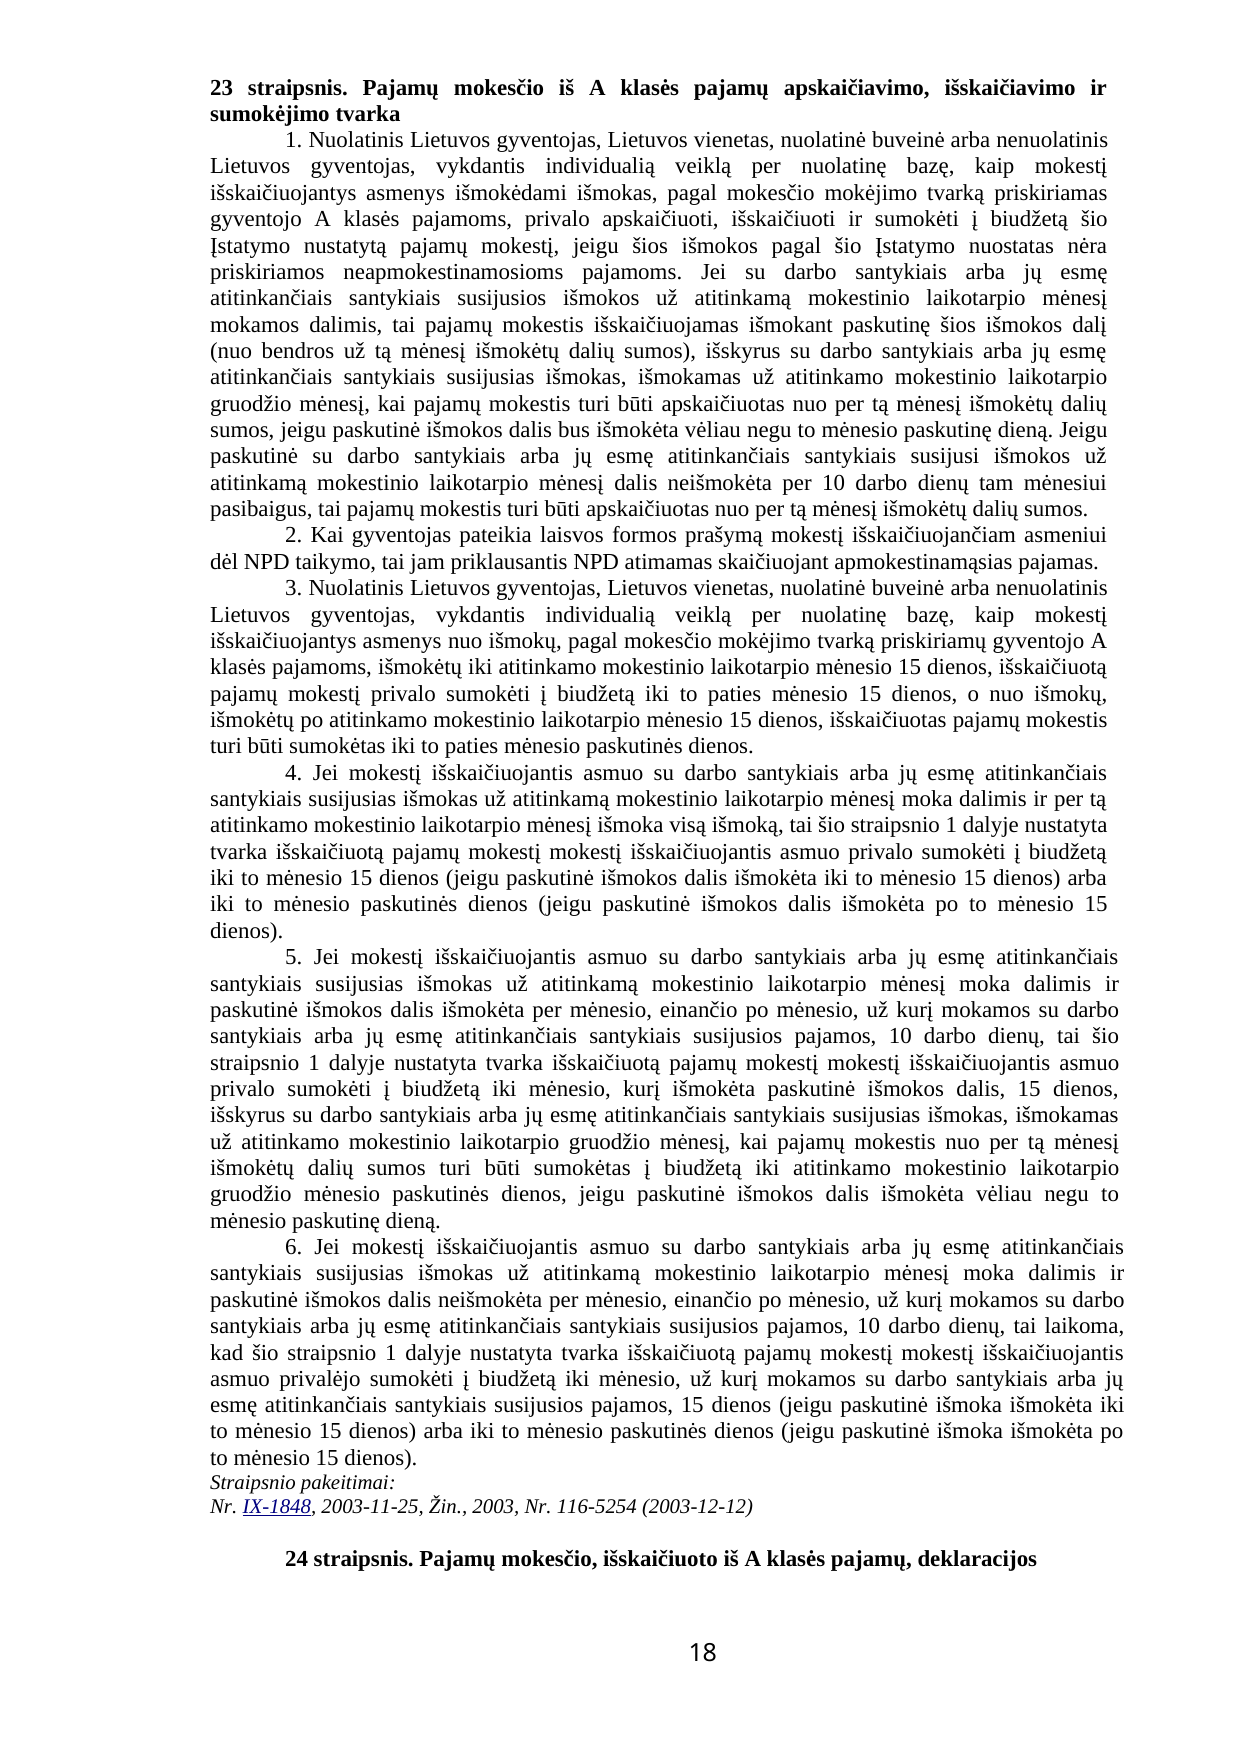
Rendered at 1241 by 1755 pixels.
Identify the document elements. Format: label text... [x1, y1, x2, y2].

text 24 straipsnis. Pajamų mokesčio, išskaičiuoto iš A klasės pajamų, deklaracijos [210, 1545, 1126, 1571]
text 1. Nuolatinis Lietuvos gyventojas, Lietuvos vienetas, nuolatinė buveinė arba nenuolatinis Lietuvos gyventojas, vykdantis individualią veiklą per nuolatinę bazę, kaip mokestį išskaičiuojantys asmenys išmokėdami išmokas, pagal mokesčio mokėjimo tvarką priskiriamas gyventojo A klasės pajamoms, privalo apskaičiuoti, išskaičiuoti ir sumokėti į biudžetą šio Įstatymo nustatytą pajamų mokestį, jeigu šios išmokos pagal šio Įstatymo nuostatas nėra priskiriamos neapmokestinamosioms pajamoms. Jei su darbo santykiais arba jų esmę atitinkančiais santykiais susijusios išmokos už atitinkamą mokestinio laikotarpio mėnesį mokamos dalimis, tai pajamų mokestis išskaičiuojamas išmokant paskutinę šios išmokos dalį (nuo bendros už tą mėnesį išmokėtų dalių sumos), išskyrus su darbo santykiais arba jų esmę atitinkančiais santykiais susijusias išmokas, išmokamas už atitinkamo mokestinio laikotarpio gruodžio mėnesį, kai pajamų mokestis turi būti apskaičiuotas nuo per tą mėnesį išmokėtų dalių sumos, jeigu paskutinė išmokos dalis bus išmokėta vėliau negu to mėnesio paskutinę dieną. Jeigu paskutinė su darbo santykiais arba jų esmę atitinkančiais santykiais susijusi išmokos už atitinkamą mokestinio laikotarpio mėnesį dalis neišmokėta per 10 darbo dienų tam mėnesiui pasibaigus, tai pajamų mokestis turi būti apskaičiuotas nuo per tą mėnesį išmokėtų dalių sumos. [210, 126, 1108, 522]
text 4. Jei mokestį išskaičiuojantis asmuo su darbo santykiais arba jų esmę atitinkančiais santykiais susijusias išmokas už atitinkamą mokestinio laikotarpio mėnesį moka dalimis ir per tą atitinkamo mokestinio laikotarpio mėnesį išmoka visą išmoką, tai šio straipsnio 1 dalyje nustatyta tvarka išskaičiuotą pajamų mokestį mokestį išskaičiuojantis asmuo privalo sumokėti į biudžetą iki to mėnesio 15 dienos (jeigu paskutinė išmokos dalis išmokėta iki to mėnesio 15 dienos) arba iki to mėnesio paskutinės dienos (jeigu paskutinė išmokos dalis išmokėta po to mėnesio 15 dienos). [210, 759, 1108, 943]
text 5. Jei mokestį išskaičiuojantis asmuo su darbo santykiais arba jų esmę atitinkančiais santykiais susijusias išmokas už atitinkamą mokestinio laikotarpio mėnesį moka dalimis ir paskutinė išmokos dalis išmokėta per mėnesio, einančio po mėnesio, už kurį mokamos su darbo santykiais arba jų esmę atitinkančiais santykiais susijusios pajamos, 10 darbo dienų, tai šio straipsnio 1 dalyje nustatyta tvarka išskaičiuotą pajamų mokestį mokestį išskaičiuojantis asmuo privalo sumokėti į biudžetą iki mėnesio, kurį išmokėta paskutinė išmokos dalis, 15 dienos, išskyrus su darbo santykiais arba jų esmę atitinkančiais santykiais susijusias išmokas, išmokamas už atitinkamo mokestinio laikotarpio gruodžio mėnesį, kai pajamų mokestis nuo per tą mėnesį išmokėtų dalių sumos turi būti sumokėtas į biudžetą iki atitinkamo mokestinio laikotarpio gruodžio mėnesio paskutinės dienos, jeigu paskutinė išmokos dalis išmokėta vėliau negu to mėnesio paskutinę dieną. [210, 943, 1120, 1233]
text 23 straipsnis. Pajamų mokesčio iš A klasės pajamų apskaičiavimo, išskaičiavimo ir sumokėjimo tvarka [210, 73, 1108, 126]
text 3. Nuolatinis Lietuvos gyventojas, Lietuvos vienetas, nuolatinė buveinė arba nenuolatinis Lietuvos gyventojas, vykdantis individualią veiklą per nuolatinę bazę, kaip mokestį išskaičiuojantys asmenys nuo išmokų, pagal mokesčio mokėjimo tvarką priskiriamų gyventojo A klasės pajamoms, išmokėtų iki atitinkamo mokestinio laikotarpio mėnesio 15 dienos, išskaičiuotą pajamų mokestį privalo sumokėti į biudžetą iki to paties mėnesio 15 dienos, o nuo išmokų, išmokėtų po atitinkamo mokestinio laikotarpio mėnesio 15 dienos, išskaičiuotas pajamų mokestis turi būti sumokėtas iki to paties mėnesio paskutinės dienos. [210, 574, 1108, 759]
text 6. Jei mokestį išskaičiuojantis asmuo su darbo santykiais arba jų esmę atitinkančiais santykiais susijusias išmokas už atitinkamą mokestinio laikotarpio mėnesį moka dalimis ir paskutinė išmokos dalis neišmokėta per mėnesio, einančio po mėnesio, už kurį mokamos su darbo santykiais arba jų esmę atitinkančiais santykiais susijusios pajamos, 10 darbo dienų, tai laikoma, kad šio straipsnio 1 dalyje nustatyta tvarka išskaičiuotą pajamų mokestį mokestį išskaičiuojantis asmuo privalėjo sumokėti į biudžetą iki mėnesio, už kurį mokamos su darbo santykiais arba jų esmę atitinkančiais santykiais susijusios pajamos, 15 dienos (jeigu paskutinė išmoka išmokėta iki to mėnesio 15 dienos) arba iki to mėnesio paskutinės dienos (jeigu paskutinė išmoka išmokėta po to mėnesio 15 dienos). [210, 1233, 1126, 1470]
text 2. Kai gyventojas pateikia laisvos formos prašymą mokestį išskaičiuojančiam asmeniui dėl NPD taikymo, tai jam priklausantis NPD atimamas skaičiuojant apmokestinamąsias pajamas. [210, 522, 1108, 574]
text Straipsnio pakeitimai: [210, 1470, 1120, 1494]
text Nr. IX-1848, 2003-11-25, Žin., 2003, Nr. 116-5254 (2003-12-12) [210, 1494, 1120, 1518]
